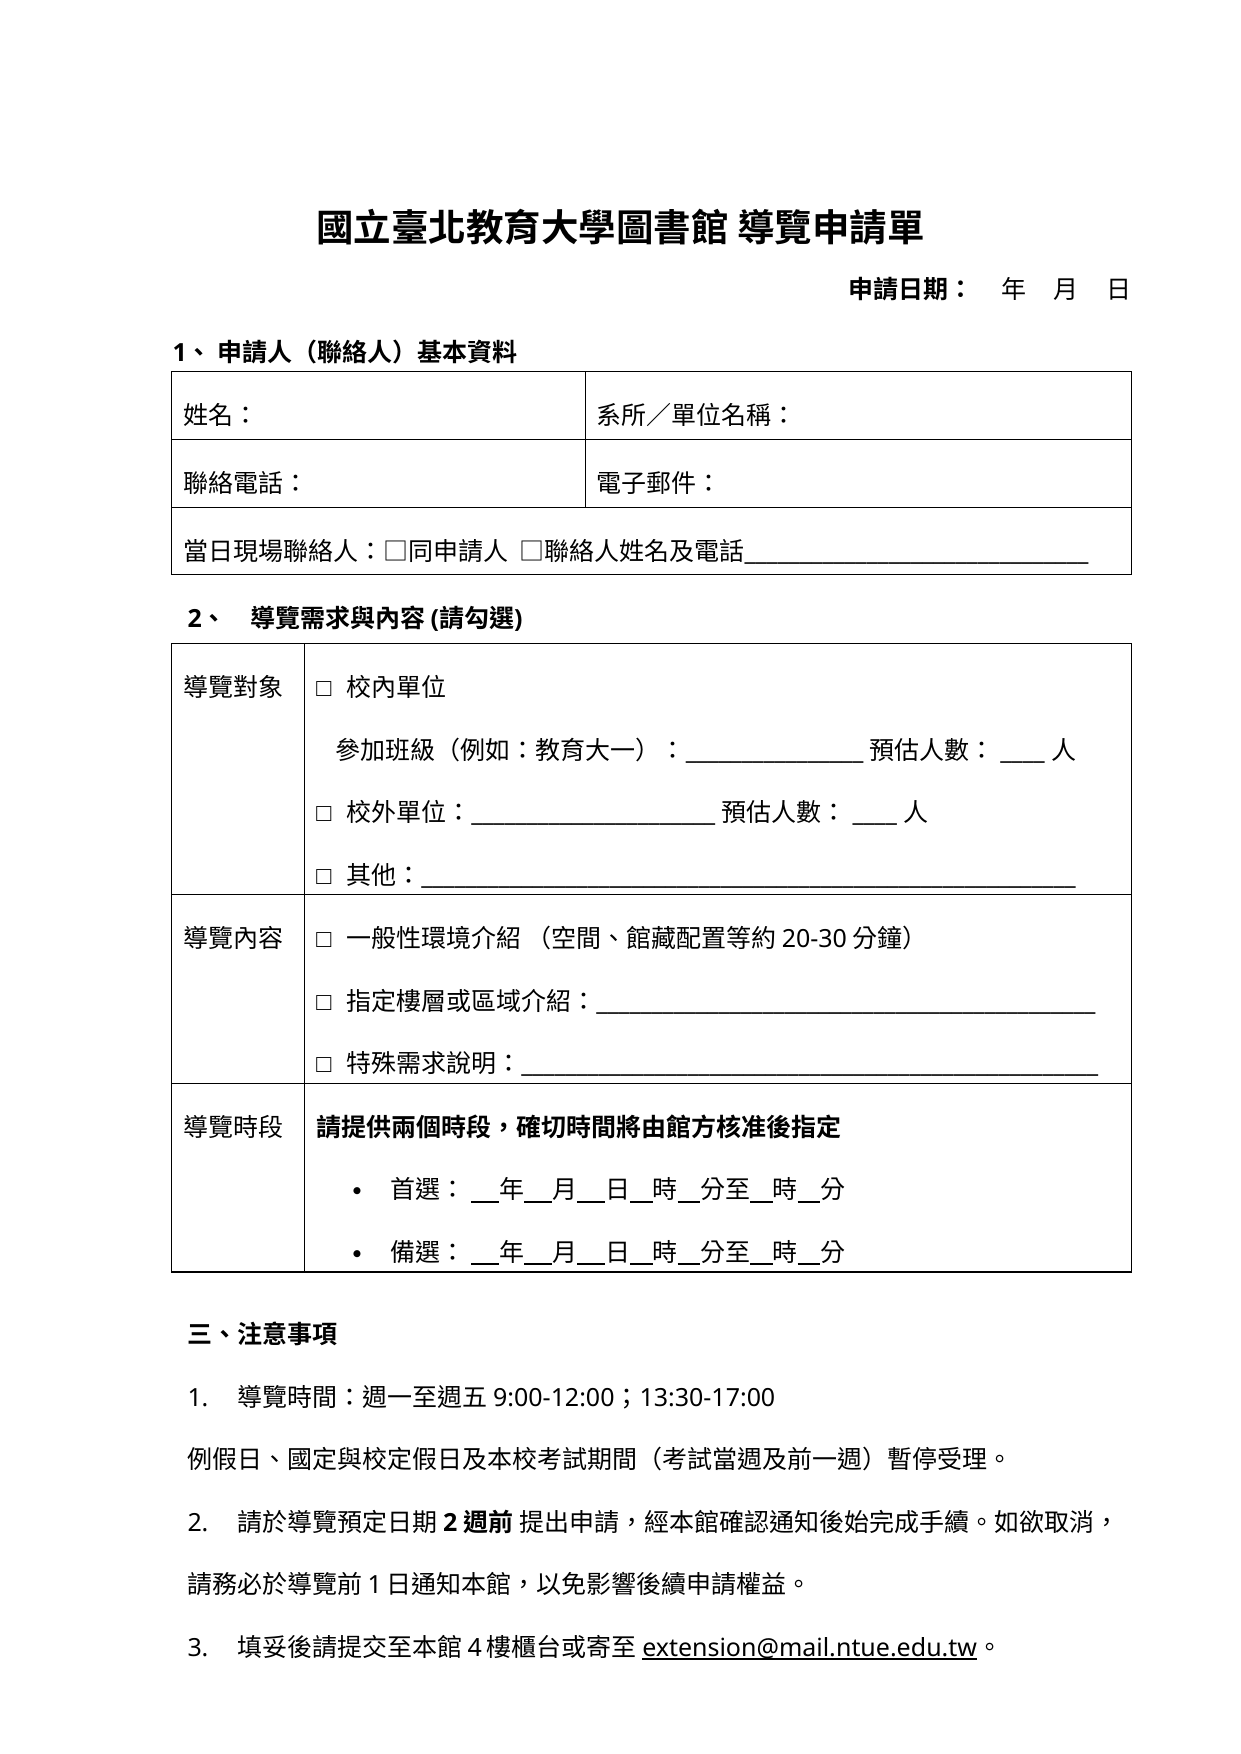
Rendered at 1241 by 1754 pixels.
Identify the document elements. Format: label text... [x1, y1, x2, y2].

table_cell □ 一般性環境介紹 （空間、館藏配置等約20-30分鐘） □ 指定樓層或區域介紹：_____________________________________________ □ 特殊需求說明：____________________________________________________ [305, 895, 1131, 1083]
table_cell 導覽內容 [172, 895, 304, 1083]
table_cell 聯絡電話： [172, 440, 585, 507]
table_cell 導覽時段 [172, 1084, 304, 1271]
text 三、注意事項 [187, 1291, 1053, 1354]
text 國立臺北教育大學圖書館 導覽申請單 [187, 183, 1053, 246]
list 導覽需求與內容 (請勾選) [187, 575, 1053, 638]
table_header 系所／單位名稱： [586, 372, 1131, 439]
table_cell 電子郵件： [586, 440, 1131, 507]
list 請於導覽預定日期 2 週前 提出申請，經本館確認通知後始完成手續。如欲取消，請務必於導覽前1日通知本館，以免影響後續申請權益。 [187, 1479, 1132, 1604]
list 導覽時間：週一至週五 9:00-12:00；13:30-17:00 例假日、國定與校定假日及本校考試期間（考試當週及前一週）暫停受理。 [187, 1354, 1088, 1479]
text 申請日期： 年 月 日 [187, 246, 1132, 308]
table_cell 當日現場聯絡人：□同申請人 □聯絡人姓名及電話_______________________________ [172, 508, 1131, 574]
table_header 姓名： [172, 372, 585, 439]
table_header 導覽對象 [172, 644, 304, 894]
list 填妥後請提交至本館4樓櫃台或寄至 extension@mail.ntue.edu.tw。 [187, 1604, 1088, 1666]
table_header □ 校內單位 參加班級（例如：教育大一）：________________ 預估人數： ____ 人 □ 校外單位：______________________ 預估人數： ____ 人 □ 其他：___________________________________________________________ [305, 644, 1131, 894]
table_cell 請提供兩個時段，確切時間將由館方核准後指定 首選： 年 月 日 時 分至 時 分 備選： 年 月 日 時 分至 時 分 [305, 1084, 1131, 1271]
list 申請人（聯絡人）基本資料 [172, 308, 1053, 371]
